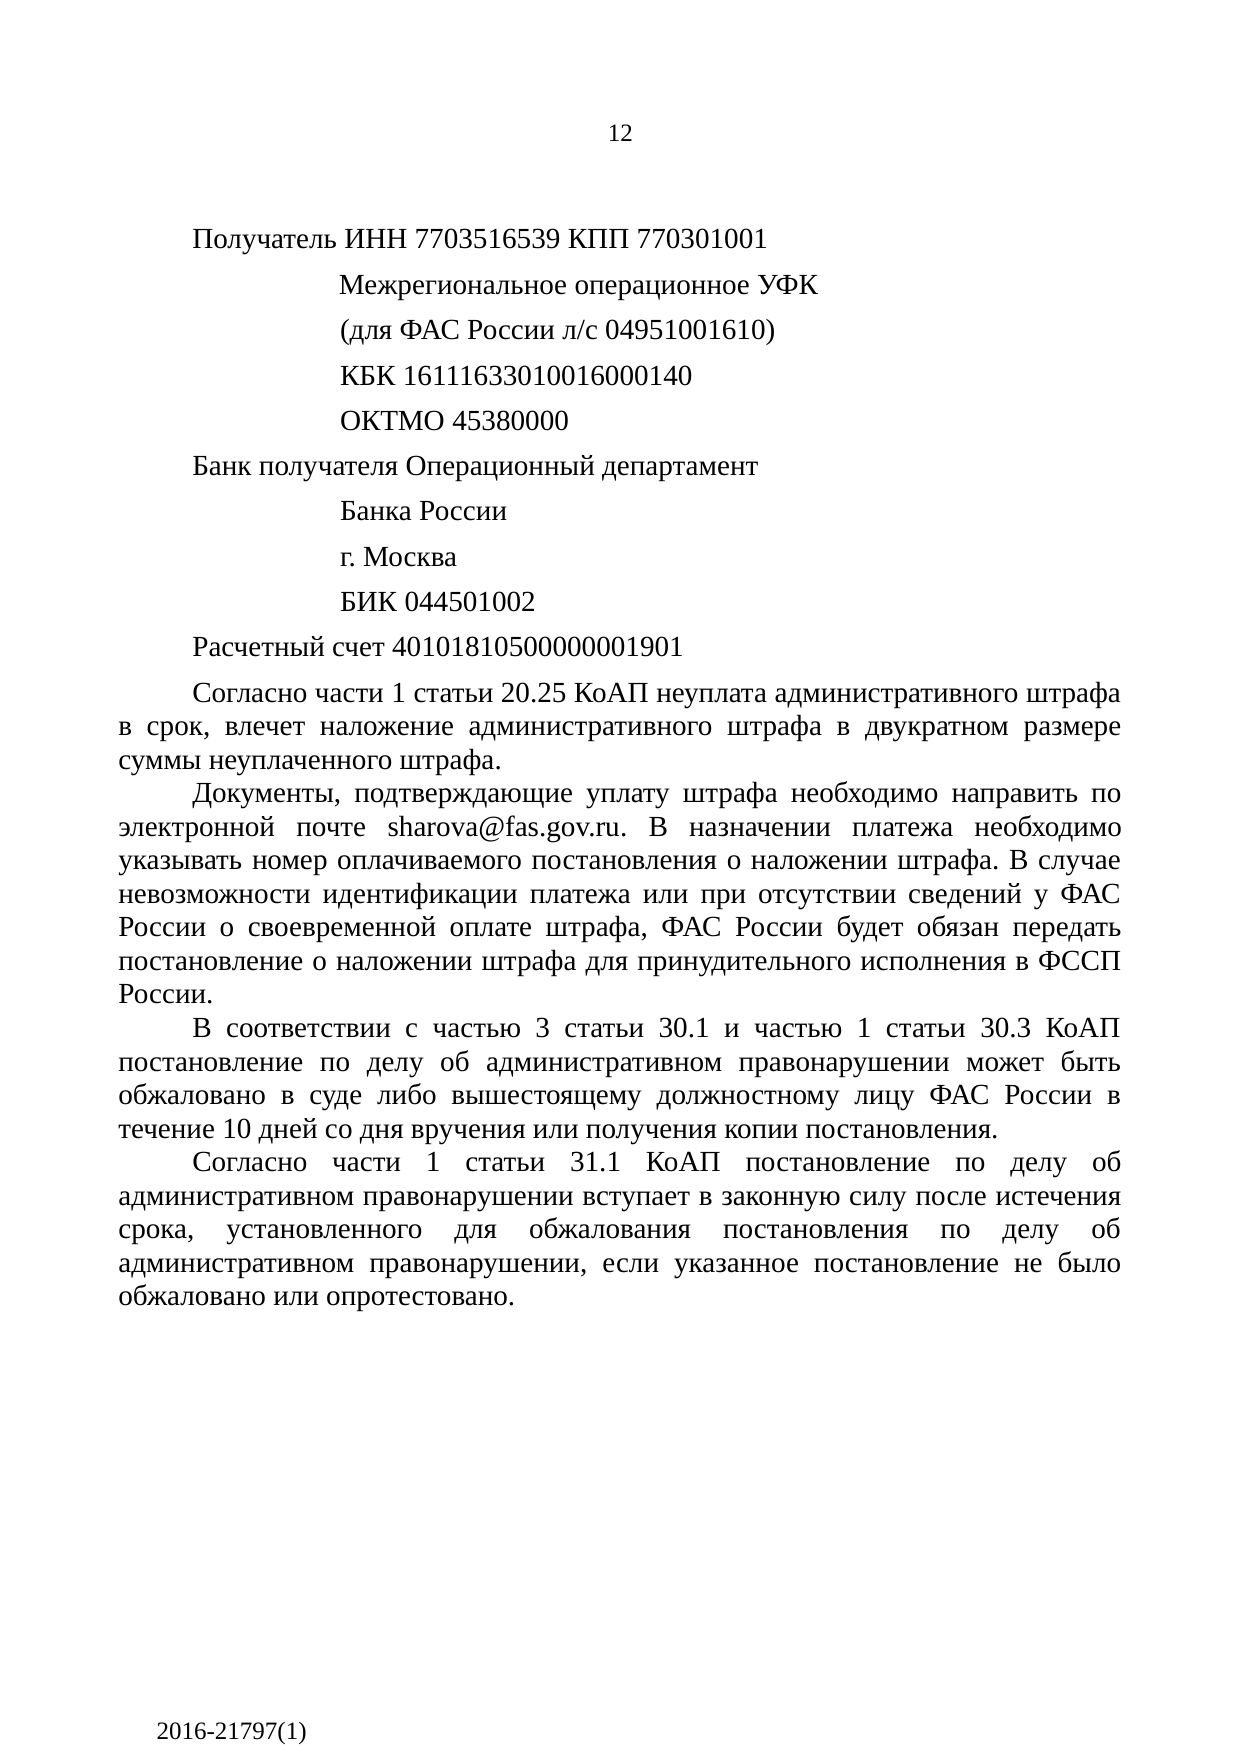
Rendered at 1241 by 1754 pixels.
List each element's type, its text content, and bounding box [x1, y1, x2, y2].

text (для ФАС России л/с 04951001610) [118, 312, 1122, 346]
text ОКТМО 45380000 [118, 403, 1122, 436]
text В соответствии с частью 3 статьи 30.1 и частью 1 статьи 30.3 КоАП постановление по делу об административном правонарушении может быть обжаловано в суде либо вышестоящему должностному лицу ФАС России в течение 10 дней со дня вручения или получения копии постановления. [118, 1010, 1122, 1144]
text БИК 044501002 [118, 584, 1122, 618]
text Согласно части 1 статьи 20.25 КоАП неуплата административного штрафа в срок, влечет наложение административного штрафа в двукратном размере суммы неуплаченного штрафа. [118, 675, 1122, 775]
text Банк получателя Операционный департамент [118, 448, 1122, 482]
text Документы, подтверждающие уплату штрафа необходимо направить по электронной почте sharova@fas.gov.ru. В назначении платежа необходимо указывать номер оплачиваемого постановления о наложении штрафа. В случае невозможности идентификации платежа или при отсутствии сведений у ФАС России о своевременной оплате штрафа, ФАС России будет обязан передать постановление о наложении штрафа для принудительного исполнения в ФССП России. [118, 775, 1122, 1010]
text КБК 16111633010016000140 [118, 358, 1122, 391]
text Получатель ИНН 7703516539 КПП 770301001 [118, 222, 1122, 255]
text Банка России [118, 493, 1122, 527]
text Согласно части 1 статьи 31.1 КоАП постановление по делу об административном правонарушении вступает в законную силу после истечения срока, установленного для обжалования постановления по делу об административном правонарушении, если указанное постановление не было обжаловано или опротестовано. [118, 1144, 1122, 1312]
text г. Москва [118, 539, 1122, 572]
text Межрегиональное операционное УФК [118, 267, 1122, 301]
text Расчетный счет 40101810500000001901 [118, 629, 1122, 663]
